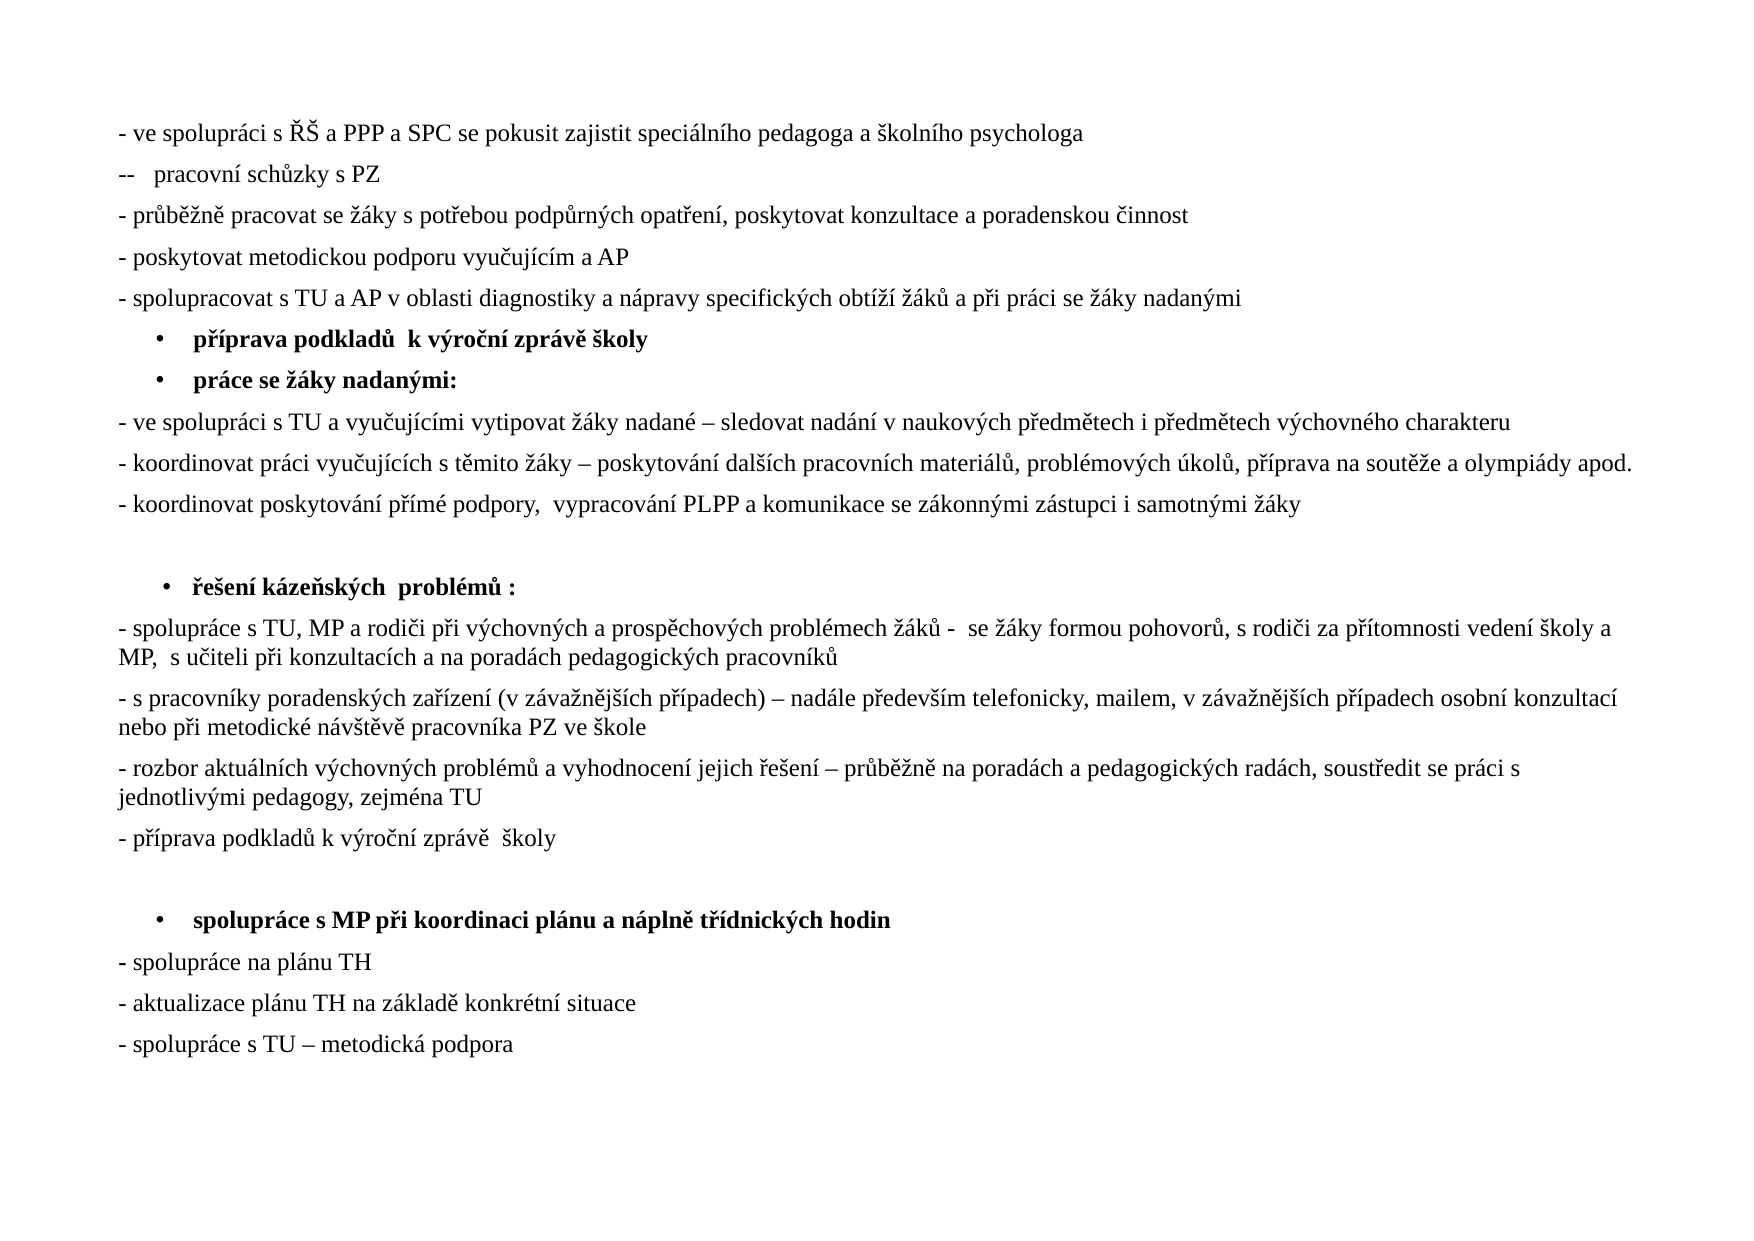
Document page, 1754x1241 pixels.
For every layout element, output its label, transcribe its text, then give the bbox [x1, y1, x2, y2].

list řešení kázeňských problémů : [162, 572, 1636, 601]
text - koordinovat poskytování přímé podpory, vypracování PLPP a komunikace se zákonnými zástupci i samotnými žáky [118, 489, 1636, 518]
text - spolupráce s TU – metodická podpora [118, 1029, 1636, 1058]
text - aktualizace plánu TH na základě konkrétní situace [118, 988, 1636, 1017]
text - spolupráce s TU, MP a rodiči při výchovných a prospěchových problémech žáků - se žáky formou pohovorů, s rodiči za přítomnosti vedení školy a MP, s učiteli při konzultacích a na poradách pedagogických pracovníků [118, 613, 1636, 671]
text - spolupráce na plánu TH [118, 947, 1636, 976]
text - koordinovat práci vyučujících s těmito žáky – poskytování dalších pracovních materiálů, problémových úkolů, příprava na soutěže a olympiády apod. [118, 448, 1636, 477]
text -- pracovní schůzky s PZ [118, 159, 1636, 188]
text - ve spolupráci s TU a vyučujícími vytipovat žáky nadané – sledovat nadání v naukových předmětech i předmětech výchovného charakteru [118, 407, 1636, 436]
list spolupráce s MP při koordinaci plánu a náplně třídnických hodin [156, 906, 1636, 934]
text - poskytovat metodickou podporu vyučujícím a AP [118, 242, 1636, 271]
text - ve spolupráci s ŘŠ a PPP a SPC se pokusit zajistit speciálního pedagoga a školního psychologa [118, 118, 1636, 147]
text - s pracovníky poradenských zařízení (v závažnějších případech) – nadále především telefonicky, mailem, v závažnějších případech osobní konzultací nebo při metodické návštěvě pracovníka PZ ve škole [118, 683, 1636, 741]
text - průběžně pracovat se žáky s potřebou podpůrných opatření, poskytovat konzultace a poradenskou činnost [118, 201, 1636, 229]
list práce se žáky nadanými: [156, 366, 1636, 394]
text - příprava podkladů k výroční zprávě školy [118, 823, 1636, 852]
text - rozbor aktuálních výchovných problémů a vyhodnocení jejich řešení – průběžně na poradách a pedagogických radách, soustředit se práci s jednotlivými pedagogy, zejména TU [118, 753, 1636, 811]
text - spolupracovat s TU a AP v oblasti diagnostiky a nápravy specifických obtíží žáků a při práci se žáky nadanými [118, 283, 1636, 312]
list příprava podkladů k výroční zprávě školy [156, 324, 1636, 353]
